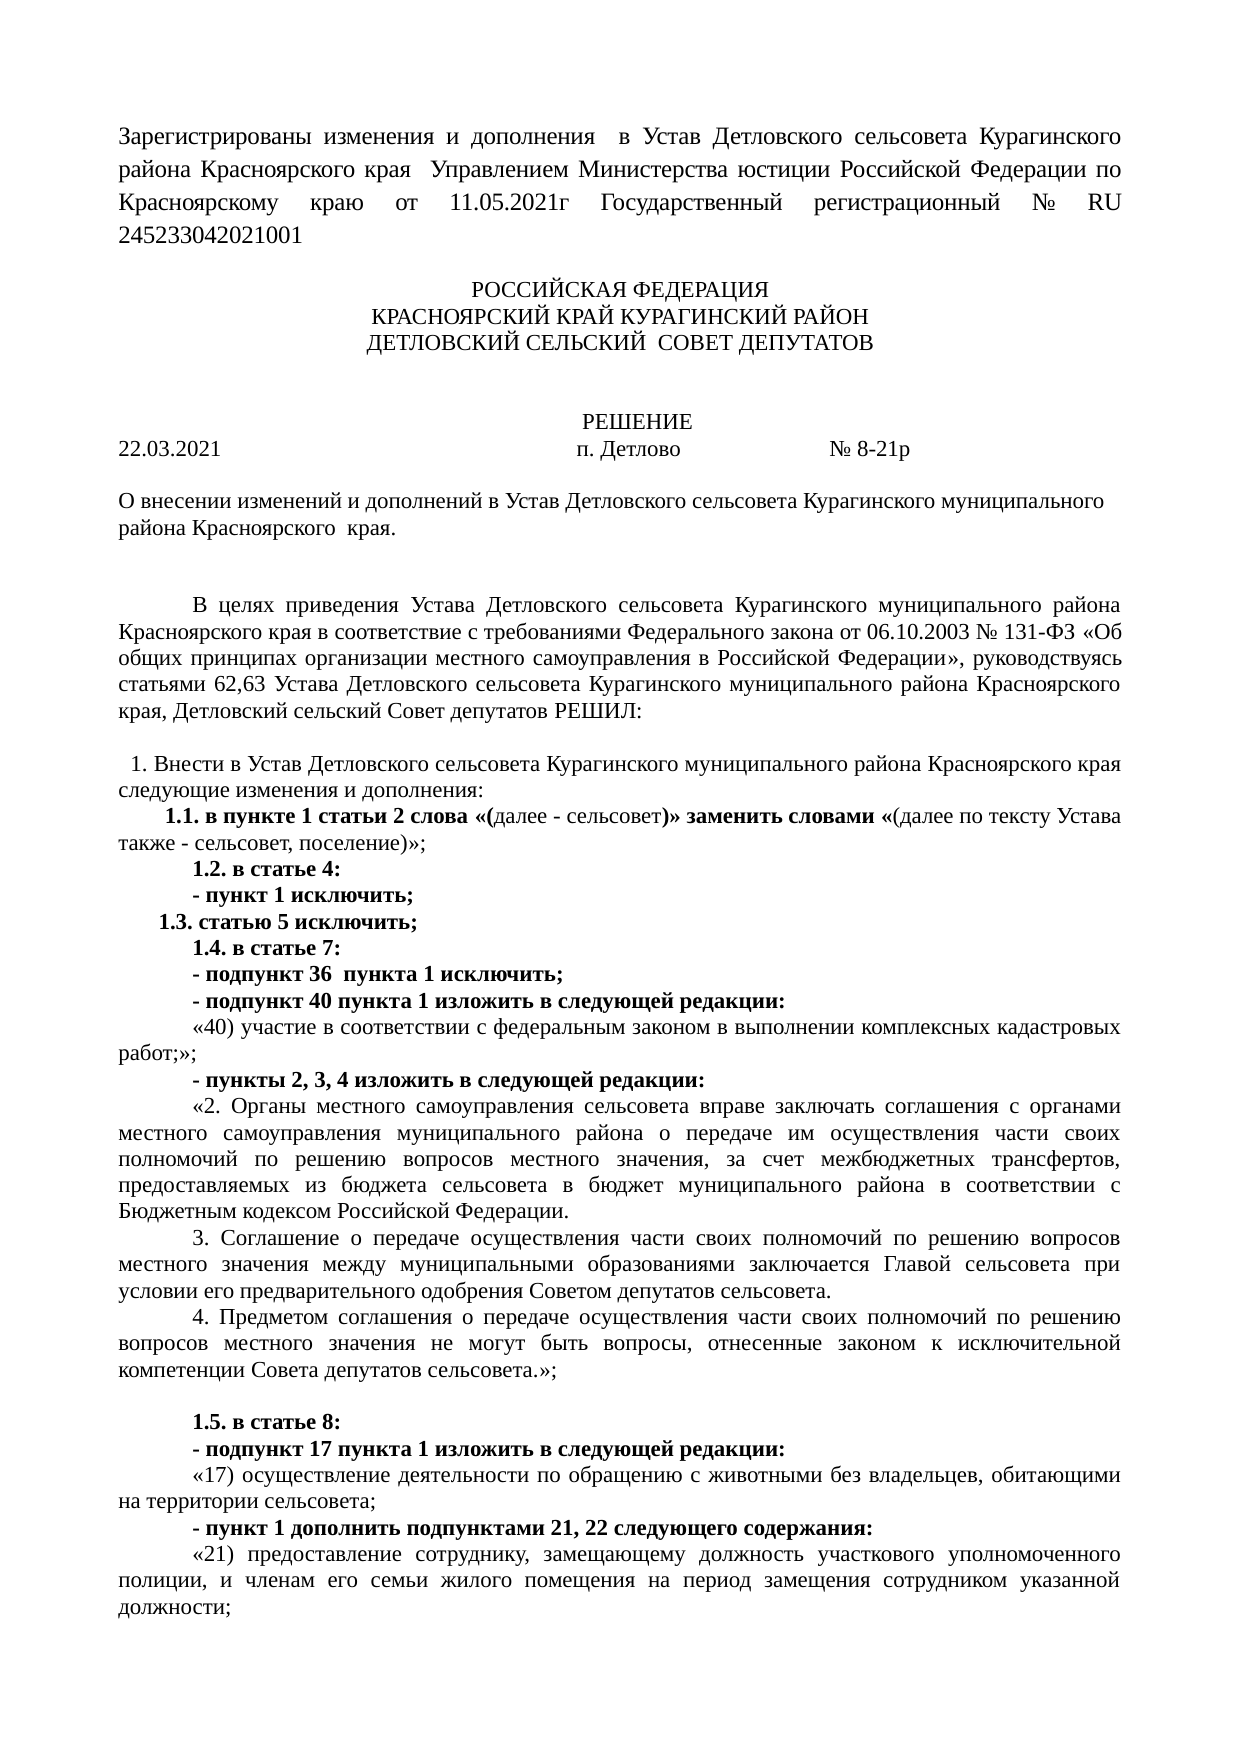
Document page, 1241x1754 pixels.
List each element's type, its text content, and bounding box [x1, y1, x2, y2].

text - подпункт 17 пункта 1 изложить в следующей редакции: [118, 1435, 1122, 1461]
text ДЕТЛОВСКИЙ СЕЛЬСКИЙ СОВЕТ ДЕПУТАТОВ [118, 329, 1122, 356]
text 1.3. статью 5 исключить; [118, 908, 1122, 934]
text 22.03.2021 п. Детлово № 8-21р [118, 435, 1122, 461]
text - подпункт 36 пункта 1 исключить; [118, 960, 1122, 987]
text «40) участие в соответствии с федеральным законом в выполнении комплексных кадастровых работ;»; [118, 1013, 1122, 1066]
text - пункт 1 исключить; [118, 881, 1122, 908]
text РОССИЙСКАЯ ФЕДЕРАЦИЯ [118, 277, 1122, 303]
text 1.1. в пункте 1 статьи 2 слова «(далее - сельсовет)» заменить словами «(далее по тексту Устава также - сельсовет, поселение)»; [118, 802, 1122, 855]
text 1. Внести в Устав Детловского сельсовета Курагинского муниципального района Красноярского края следующие изменения и дополнения: [118, 749, 1122, 802]
text В целях приведения Устава Детловского сельсовета Курагинского муниципального района Красноярского края в соответствие с требованиями Федерального закона от 06.10.2003 № 131-ФЗ «Об общих принципах организации местного самоуправления в Российской Федерации», руководствуясь статьями 62,63 Устава Детловского сельсовета Курагинского муниципального района Красноярского края, Детловский сельский Совет депутатов РЕШИЛ: [118, 591, 1122, 723]
text «2. Органы местного самоуправления сельсовета вправе заключать соглашения с органами местного самоуправления муниципального района о передаче им осуществления части своих полномочий по решению вопросов местного значения, за счет межбюджетных трансфертов, предоставляемых из бюджета сельсовета в бюджет муниципального района в соответствии с Бюджетным кодексом Российской Федерации. [118, 1092, 1122, 1224]
text Зарегистрированы изменения и дополнения в Устав Детловского сельсовета Курагинского района Красноярского края Управлением Министерства юстиции Российской Федерации по Красноярскому краю от 11.05.2021г Государственный регистрационный № RU 245233042021001 [118, 118, 1122, 250]
text КРАСНОЯРСКИЙ КРАЙ КУРАГИНСКИЙ РАЙОН [118, 303, 1122, 329]
text «21) предоставление сотруднику, замещающему должность участкового уполномоченного полиции, и членам его семьи жилого помещения на период замещения сотрудником указанной должности; [118, 1540, 1122, 1619]
text «17) осуществление деятельности по обращению с животными без владельцев, обитающими на территории сельсовета; [118, 1461, 1122, 1514]
text 4. Предметом соглашения о передаче осуществления части своих полномочий по решению вопросов местного значения не могут быть вопросы, отнесенные законом к исключительной компетенции Совета депутатов сельсовета.»; [118, 1303, 1122, 1382]
text РЕШЕНИЕ [118, 408, 1122, 435]
text - подпункт 40 пункта 1 изложить в следующей редакции: [118, 987, 1122, 1013]
text - пункт 1 дополнить подпунктами 21, 22 следующего содержания: [118, 1514, 1122, 1540]
text О внесении изменений и дополнений в Устав Детловского сельсовета Курагинского муниципального района Красноярского края. [118, 487, 1122, 540]
text 1.2. в статье 4: [118, 855, 1122, 881]
text - пункты 2, 3, 4 изложить в следующей редакции: [118, 1066, 1122, 1092]
text 3. Соглашение о передаче осуществления части своих полномочий по решению вопросов местного значения между муниципальными образованиями заключается Главой сельсовета при условии его предварительного одобрения Советом депутатов сельсовета. [118, 1224, 1122, 1303]
text 1.5. в статье 8: [118, 1408, 1122, 1435]
text 1.4. в статье 7: [118, 934, 1122, 960]
